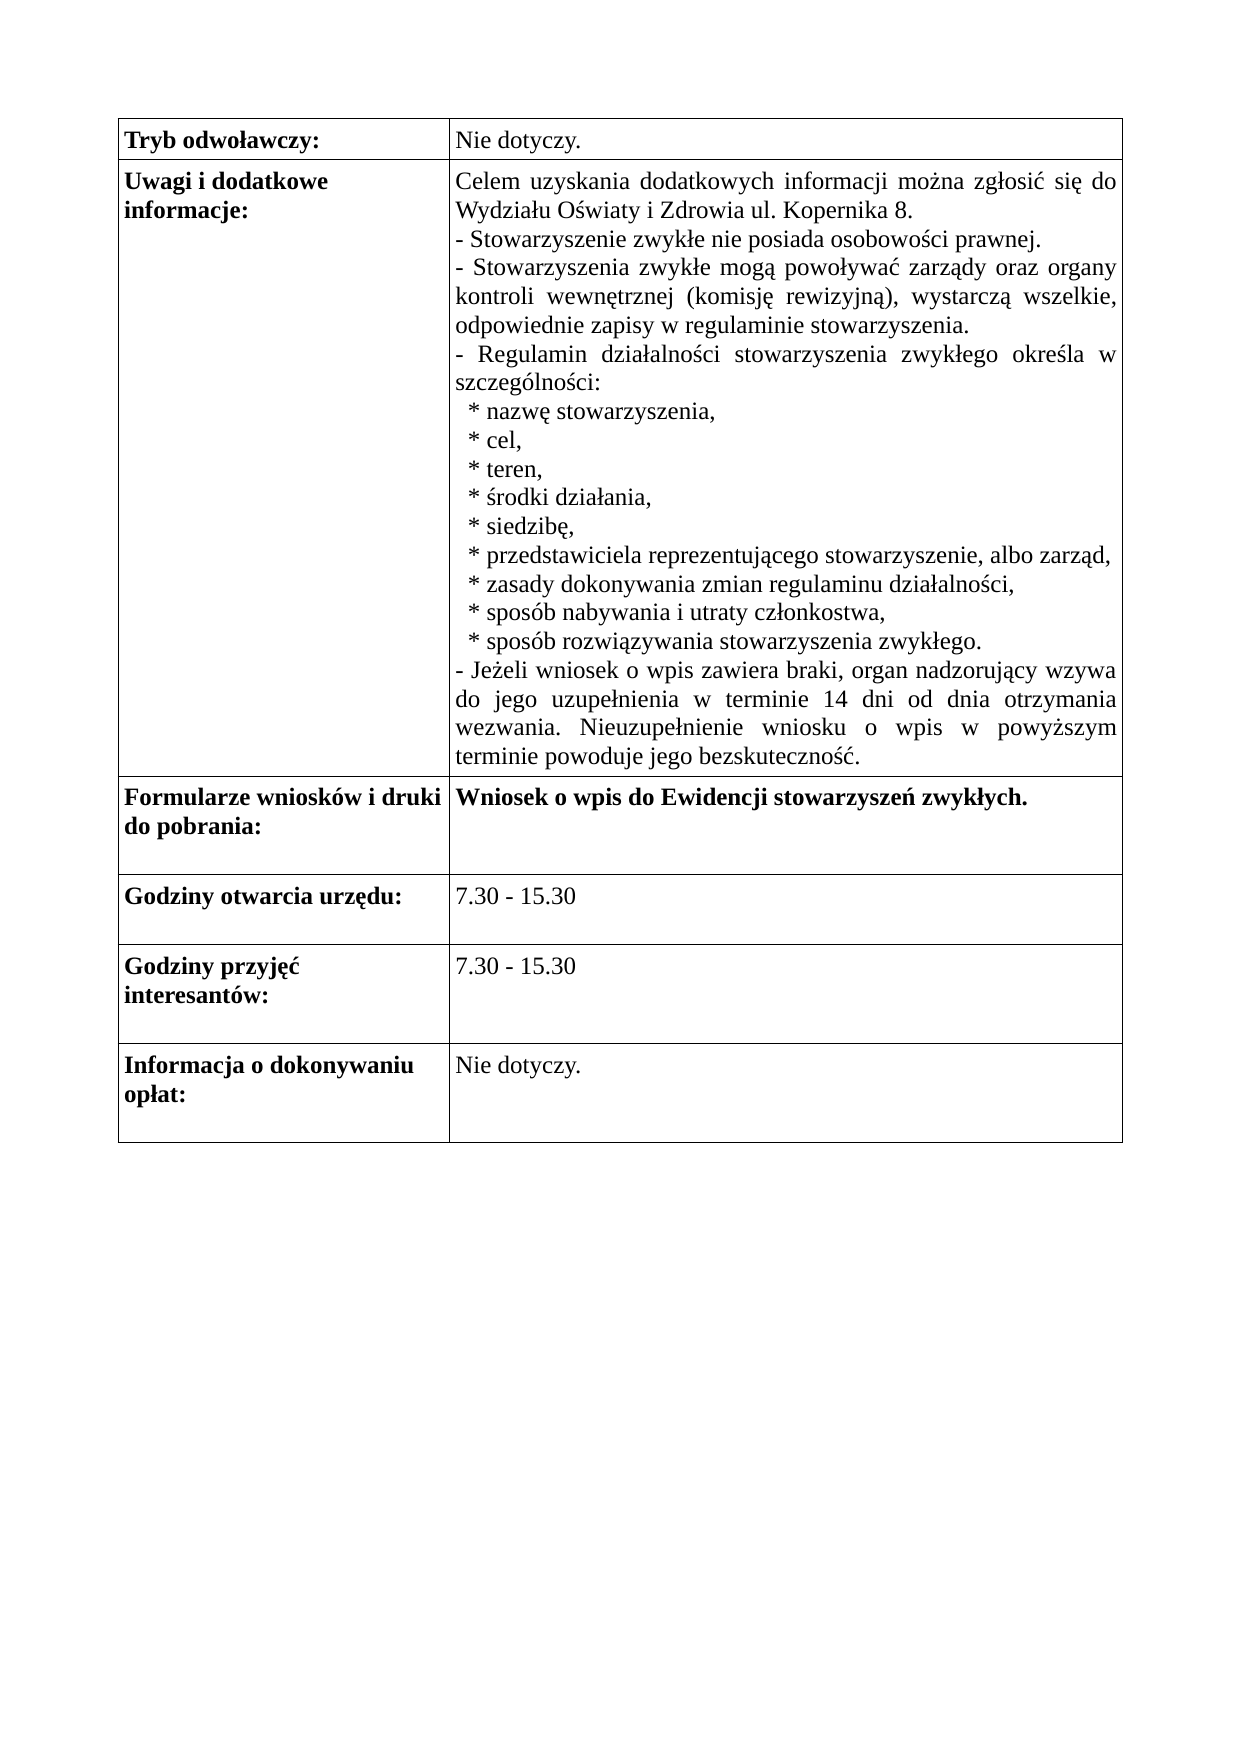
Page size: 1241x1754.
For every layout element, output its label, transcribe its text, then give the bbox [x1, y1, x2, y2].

table_cell 7.30 - 15.30 [450, 945, 1122, 1043]
table_cell Formularze wniosków i druki do pobrania: [119, 777, 449, 874]
table_cell Tryb odwoławczy: [119, 119, 449, 159]
table_cell Celem uzyskania dodatkowych informacji można zgłosić się do Wydziału Oświaty i Zdrowia ul. Kopernika 8. - Stowarzyszenie zwykłe nie posiada osobowości prawnej. - Stowarzyszenia zwykłe mogą powoływać zarządy oraz organy kontroli wewnętrznej (komisję rewizyjną), wystarczą wszelkie, odpowiednie zapisy w regulaminie stowarzyszenia. - Regulamin działalności stowarzyszenia zwykłego określa w szczególności: * nazwę stowarzyszenia, * cel, * teren, * środki działania, * siedzibę, * przedstawiciela reprezentującego stowarzyszenie, albo zarząd, * zasady dokonywania zmian regulaminu działalności, * sposób nabywania i utraty członkostwa, * sposób rozwiązywania stowarzyszenia zwykłego. - Jeżeli wniosek o wpis zawiera braki, organ nadzorujący wzywa do jego uzupełnienia w terminie 14 dni od dnia otrzymania wezwania. Nieuzupełnienie wniosku o wpis w powyższym terminie powoduje jego bezskuteczność. [450, 160, 1122, 776]
table_cell 7.30 - 15.30 [450, 875, 1122, 944]
table_cell Informacja o dokonywaniu opłat: [119, 1044, 449, 1142]
table_cell Wniosek o wpis do Ewidencji stowarzyszeń zwykłych. [450, 777, 1122, 874]
table_cell Nie dotyczy. [450, 1044, 1122, 1142]
table_cell Nie dotyczy. [450, 119, 1122, 159]
table_cell Godziny przyjęć interesantów: [119, 945, 449, 1043]
table_cell Godziny otwarcia urzędu: [119, 875, 449, 944]
table_cell Uwagi i dodatkowe informacje: [119, 160, 449, 776]
